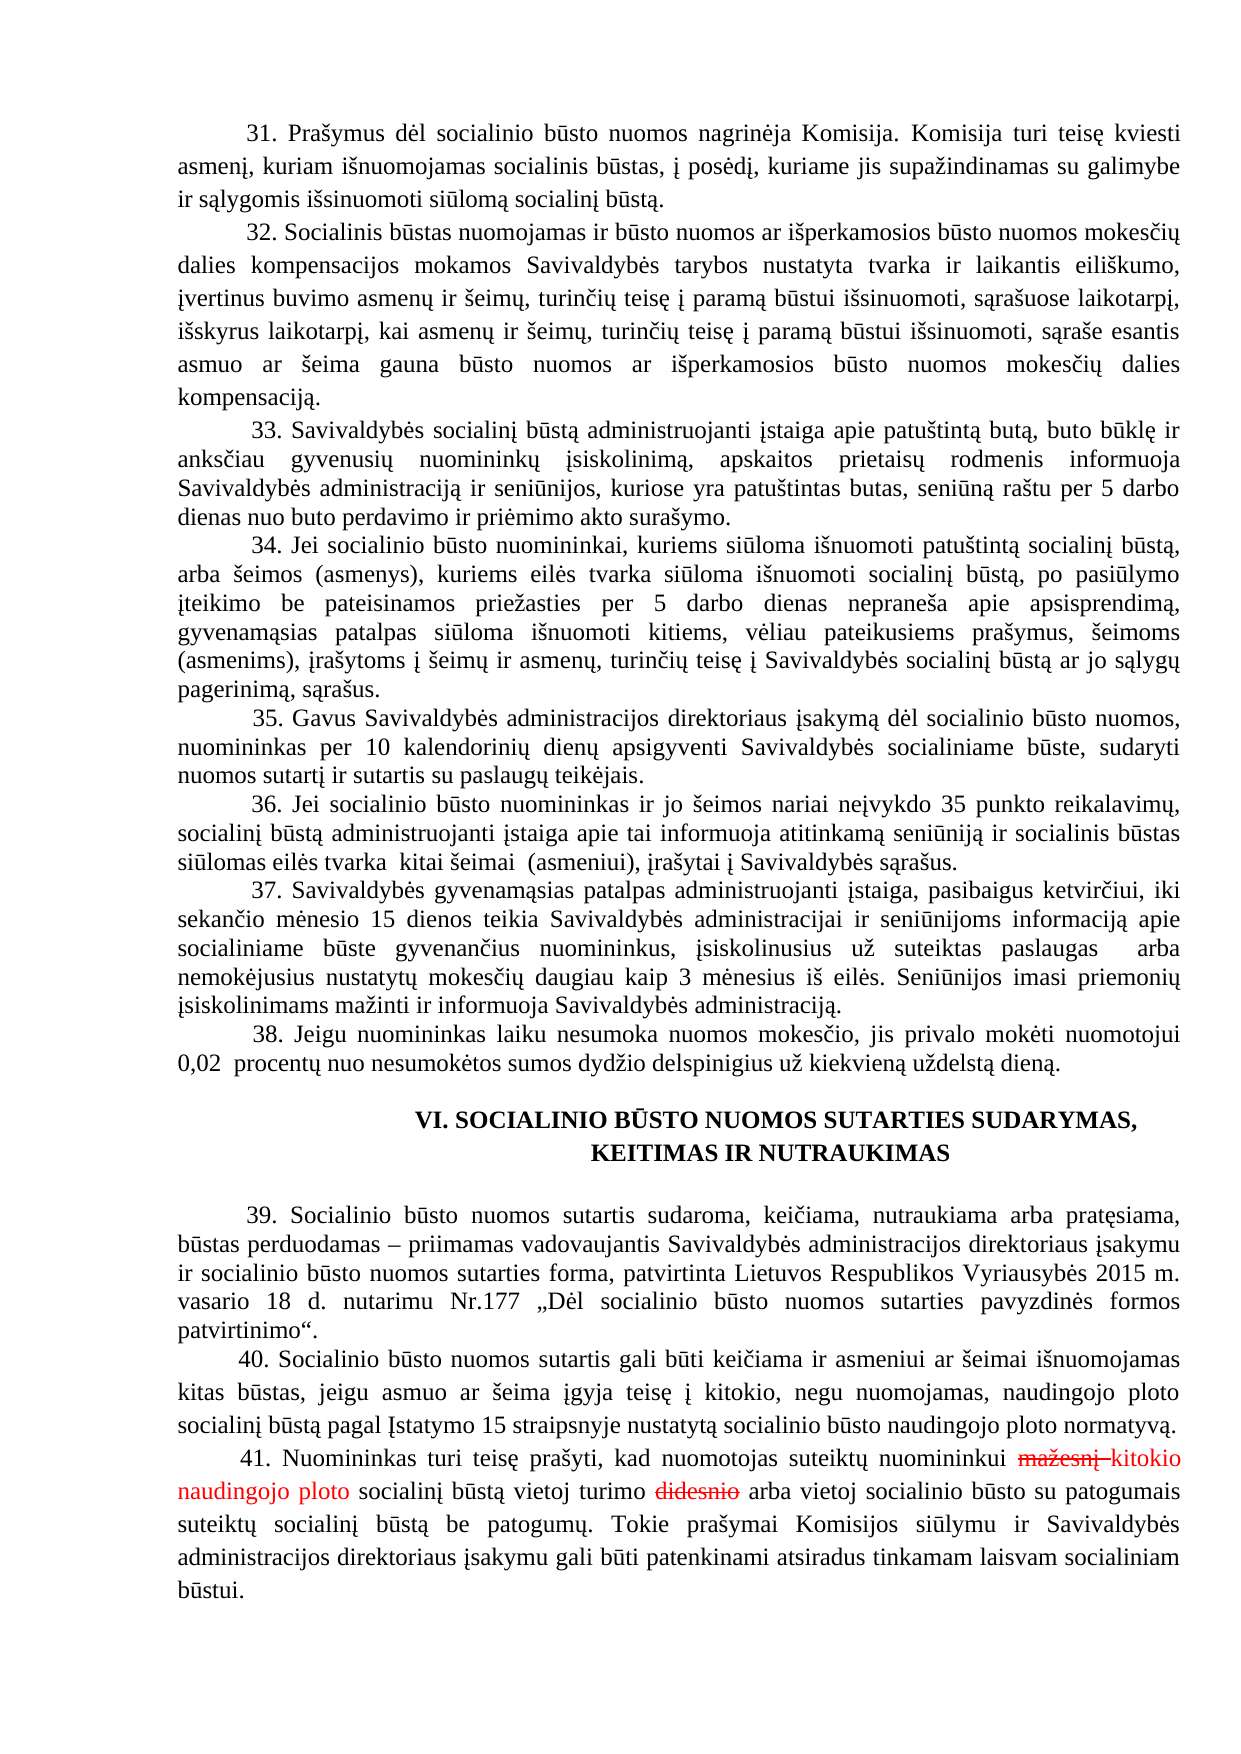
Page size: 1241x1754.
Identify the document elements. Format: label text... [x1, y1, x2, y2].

text 33. Savivaldybės socialinį būstą administruojanti įstaiga apie patuštintą butą, buto būklę ir anksčiau gyvenusių nuomininkų įsiskolinimą, apskaitos prietaisų rodmenis informuoja Savivaldybės administraciją ir seniūnijos, kuriose yra patuštintas butas, seniūną raštu per 5 darbo dienas nuo buto perdavimo ir priėmimo akto surašymo. [177, 415, 1181, 530]
text 36. Jei socialinio būsto nuomininkas ir jo šeimos nariai neįvykdo 35 punkto reikalavimų, socialinį būstą administruojanti įstaiga apie tai informuoja atitinkamą seniūniją ir socialinis būstas siūlomas eilės tvarka kitai šeimai (asmeniui), įrašytai į Savivaldybės sąrašus. [177, 789, 1181, 875]
text 37. Savivaldybės gyvenamąsias patalpas administruojanti įstaiga, pasibaigus ketvirčiui, iki sekančio mėnesio 15 dienos teikia Savivaldybės administracijai ir seniūnijoms informaciją apie socialiniame būste gyvenančius nuomininkus, įsiskolinusius už suteiktas paslaugas arba nemokėjusius nustatytų mokesčių daugiau kaip 3 mėnesius iš eilės. Seniūnijos imasi priemonių įsiskolinimams mažinti ir informuoja Savivaldybės administraciją. [177, 875, 1181, 1019]
text 32. Socialinis būstas nuomojamas ir būsto nuomos ar išperkamosios būsto nuomos mokesčių dalies kompensacijos mokamos Savivaldybės tarybos nustatyta tvarka ir laikantis eiliškumo, įvertinus buvimo asmenų ir šeimų, turinčių teisę į paramą būstui išsinuomoti, sąrašuose laikotarpį, išskyrus laikotarpį, kai asmenų ir šeimų, turinčių teisę į paramą būstui išsinuomoti, sąraše esantis asmuo ar šeima gauna būsto nuomos ar išperkamosios būsto nuomos mokesčių dalies kompensaciją. [177, 217, 1181, 411]
text 31. Prašymus dėl socialinio būsto nuomos nagrinėja Komisija. Komisija turi teisę kviesti asmenį, kuriam išnuomojamas socialinis būstas, į posėdį, kuriame jis supažindinamas su galimybe ir sąlygomis išsinuomoti siūlomą socialinį būstą. [177, 118, 1181, 213]
text 34. Jei socialinio būsto nuomininkai, kuriems siūloma išnuomoti patuštintą socialinį būstą, arba šeimos (asmenys), kuriems eilės tvarka siūloma išnuomoti socialinį būstą, po pasiūlymo įteikimo be pateisinamos priežasties per 5 darbo dienas nepraneša apie apsisprendimą, gyvenamąsias patalpas siūloma išnuomoti kitiems, vėliau pateikusiems prašymus, šeimoms (asmenims), įrašytoms į šeimų ir asmenų, turinčių teisę į Savivaldybės socialinį būstą ar jo sąlygų pagerinimą, sąrašus. [177, 530, 1181, 703]
text VI. Socialinio būsto nuomos sutarties sudarymas, keitimas ir nutraukimas [414, 1105, 1181, 1167]
text 38. Jeigu nuomininkas laiku nesumoka nuomos mokesčio, jis privalo mokėti nuomotojui 0,02 procentų nuo nesumokėtos sumos dydžio delspinigius už kiekvieną uždelstą dieną. [177, 1019, 1181, 1077]
text 40. Socialinio būsto nuomos sutartis gali būti keičiama ir asmeniui ar šeimai išnuomojamas kitas būstas, jeigu asmuo ar šeima įgyja teisę į kitokio, negu nuomojamas, naudingojo ploto socialinį būstą pagal Įstatymo 15 straipsnyje nustatytą socialinio būsto naudingojo ploto normatyvą. [177, 1344, 1181, 1439]
text 39. Socialinio būsto nuomos sutartis sudaroma, keičiama, nutraukiama arba pratęsiama, būstas perduodamas – priimamas vadovaujantis Savivaldybės administracijos direktoriaus įsakymu ir socialinio būsto nuomos sutarties forma, patvirtinta Lietuvos Respublikos Vyriausybės 2015 m. vasario 18 d. nutarimu Nr.177 „Dėl socialinio būsto nuomos sutarties pavyzdinės formos patvirtinimo“. [177, 1200, 1181, 1344]
text 35. Gavus Savivaldybės administracijos direktoriaus įsakymą dėl socialinio būsto nuomos, nuomininkas per 10 kalendorinių dienų apsigyventi Savivaldybės socialiniame būste, sudaryti nuomos sutartį ir sutartis su paslaugų teikėjais. [177, 703, 1181, 789]
text 41. Nuomininkas turi teisę prašyti, kad nuomotojas suteiktų nuomininkui mažesnį kitokio naudingojo ploto socialinį būstą vietoj turimo didesnio arba vietoj socialinio būsto su patogumais suteiktų socialinį būstą be patogumų. Tokie prašymai Komisijos siūlymu ir Savivaldybės administracijos direktoriaus įsakymu gali būti patenkinami atsiradus tinkamam laisvam socialiniam būstui. [177, 1443, 1181, 1604]
